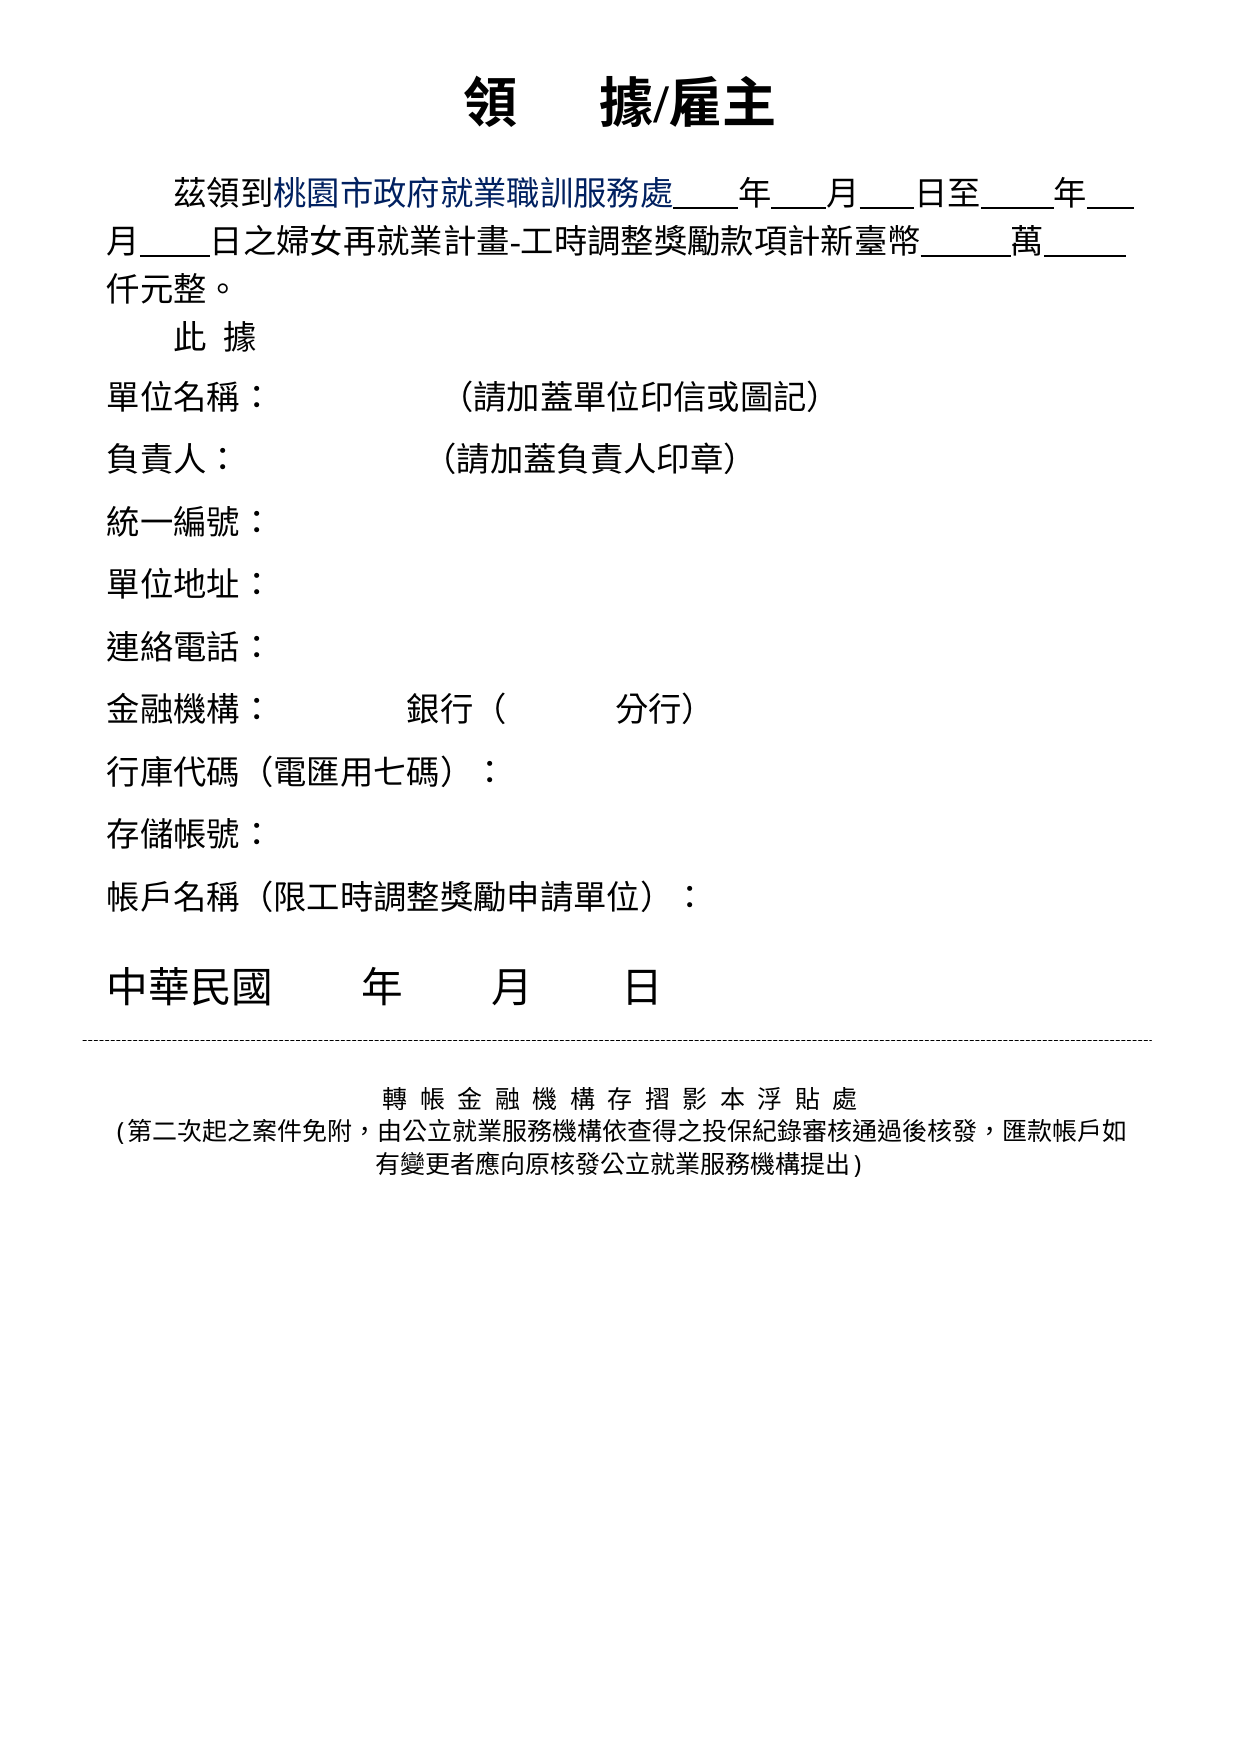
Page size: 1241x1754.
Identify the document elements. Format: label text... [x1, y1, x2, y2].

text 帳戶名稱（限工時調整獎勵申請單位）： [106, 859, 1134, 922]
text 連絡電話： [106, 609, 1134, 672]
text 單位地址： [106, 547, 1134, 609]
text (第二次起之案件免附，由公立就業服務機構依查得之投保紀錄審核通過後核發，匯款帳戶如有變更者應向原核發公立就業服務機構提出) [106, 1113, 1134, 1180]
text 負責人： （請加蓋負責人印章） [106, 422, 1134, 484]
text 此 據 [106, 311, 1134, 359]
text 單位名稱： （請加蓋單位印信或圖記） [106, 359, 1134, 422]
text 行庫代碼（電匯用七碼）： [106, 734, 1134, 797]
text 統一編號： [106, 484, 1134, 547]
text 存儲帳號： [106, 797, 1134, 859]
text 金融機構： 銀行（ 分行） [106, 672, 1134, 734]
text 茲領到桃園市政府就業職訓服務處 年 月 日至 年 月 日之婦女再就業計畫-工時調整獎勵款項計新臺幣 萬 仟元整。 [106, 166, 1134, 311]
text 轉 帳 金 融 機 構 存 摺 影 本 浮 貼 處 [106, 1088, 1134, 1113]
text 領 據/雇主 [106, 59, 1134, 138]
text 中華民國 年 月 日 [106, 959, 1134, 1013]
